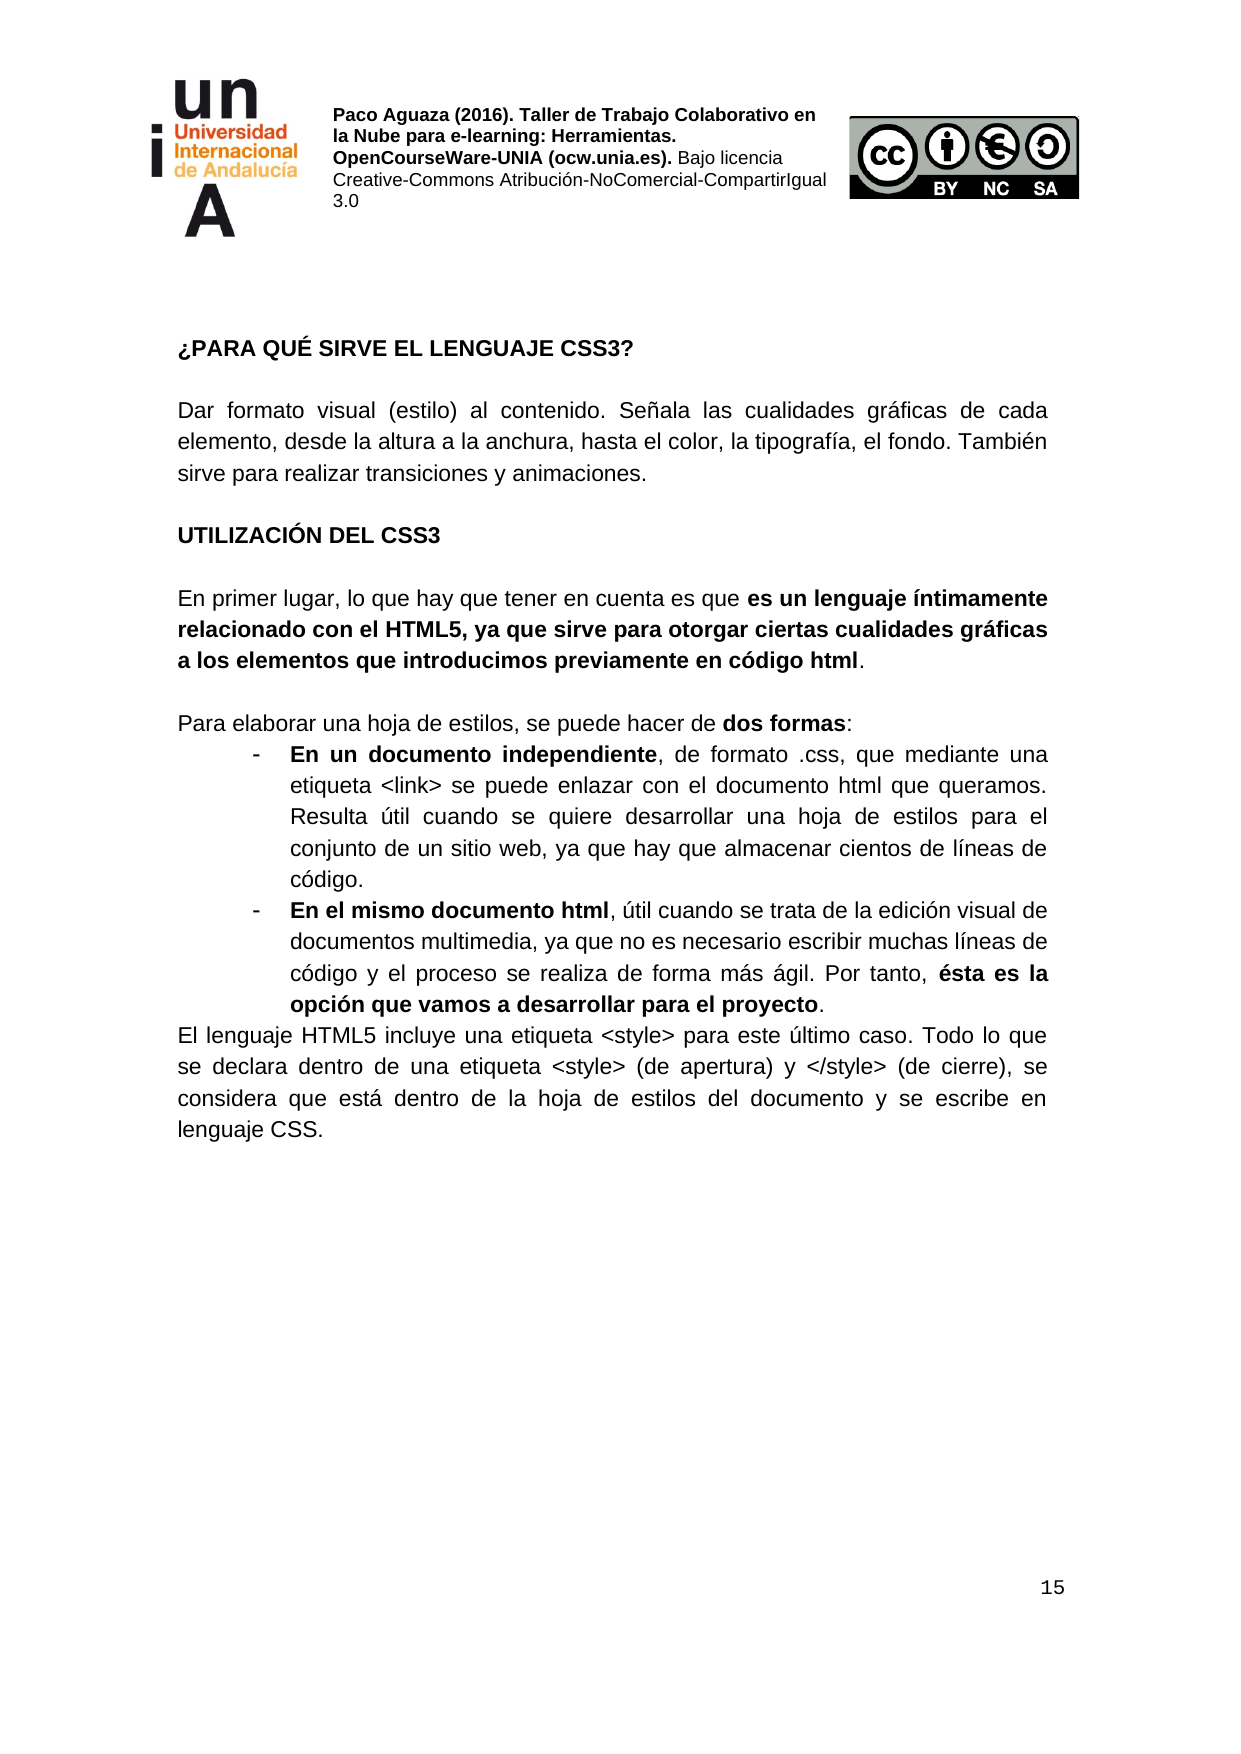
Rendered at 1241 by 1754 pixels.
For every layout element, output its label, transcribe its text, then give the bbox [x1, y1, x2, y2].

text Para elaborar una hoja de estilos, se puede hacer de dos formas: [177, 706, 1048, 737]
picture [148, 75, 302, 240]
text ¿PARA QUÉ SIRVE EL LENGUAJE CSS3? [177, 331, 1048, 362]
list En el mismo documento html, útil cuando se trata de la edición visual de documentos multimedia, ya que no es necesario escribir muchas líneas de código y el proceso se realiza de forma más ágil. Por tanto, ésta es la opción que vamos a desarrollar para el proyecto. [252, 893, 1048, 1018]
text El lenguaje HTML5 incluye una etiqueta <style> para este último caso. Todo lo que se declara dentro de una etiqueta <style> (de apertura) y </style> (de cierre), se considera que está dentro de la hoja de estilos del documento y se escribe en lenguaje CSS. [177, 1018, 1048, 1143]
list En un documento independiente, de formato .css, que mediante una etiqueta <link> se puede enlazar con el documento html que queramos. Resulta útil cuando se quiere desarrollar una hoja de estilos para el conjunto de un sitio web, ya que hay que almacenar cientos de líneas de código. [252, 737, 1048, 893]
text UTILIZACIÓN DEL CSS3 [177, 518, 1048, 550]
text En primer lugar, lo que hay que tener en cuenta es que es un lenguaje íntimamente relacionado con el HTML5, ya que sirve para otorgar ciertas cualidades gráficas a los elementos que introducimos previamente en código html. [177, 581, 1048, 675]
text Dar formato visual (estilo) al contenido. Señala las cualidades gráficas de cada elemento, desde la altura a la anchura, hasta el color, la tipografía, el fondo. También sirve para realizar transiciones y animaciones. [177, 393, 1048, 487]
